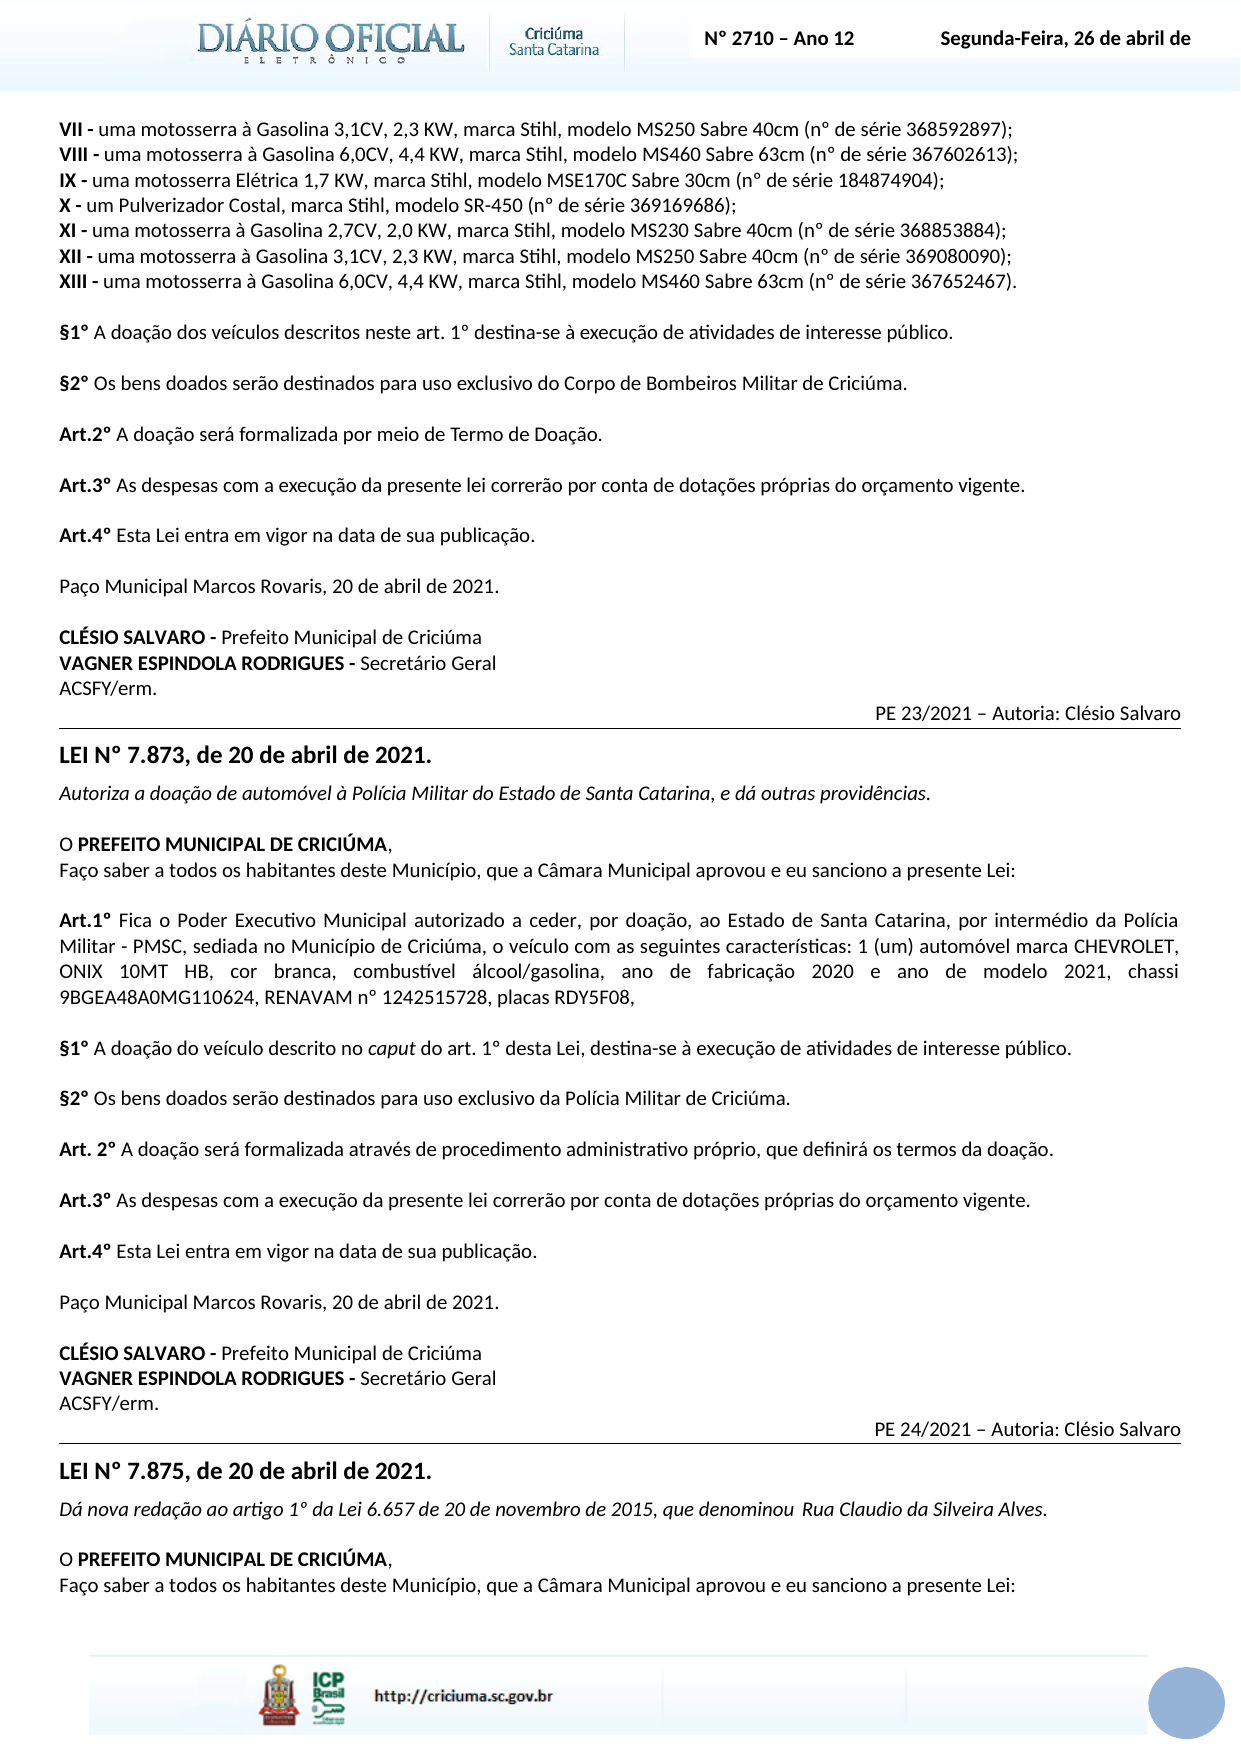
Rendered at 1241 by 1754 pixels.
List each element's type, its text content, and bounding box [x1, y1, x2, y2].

text Paço Municipal Marcos Rovaris, 20 de abril de 2021. [59, 1289, 1181, 1314]
text Art.4º Esta Lei entra em vigor na data de sua publicação. [59, 1238, 1181, 1263]
text §1º A doação do veículo descrito no caput do art. 1º desta Lei, destina-se à execução de atividades de interesse público. [59, 1035, 1181, 1060]
text XII - uma motosserra à Gasolina 3,1CV, 2,3 KW, marca Stihl, modelo MS250 Sabre 40cm (nº de série 369080090); [59, 243, 1181, 268]
text ACSFY/erm. [59, 1391, 1181, 1416]
text Faço saber a todos os habitantes deste Município, que a Câmara Municipal aprovou e eu sanciono a presente Lei: [59, 1572, 1181, 1597]
text Art.3º As despesas com a execução da presente lei correrão por conta de dotações próprias do orçamento vigente. [59, 472, 1181, 497]
text ACSFY/erm. [59, 675, 1181, 701]
text VAGNER ESPINDOLA RODRIGUES - Secretário Geral [59, 1365, 1181, 1391]
text Art.2º A doação será formalizada por meio de Termo de Doação. [59, 421, 1181, 446]
text LEI Nº 7.873, de 20 de abril de 2021. [59, 739, 1181, 770]
text VAGNER ESPINDOLA RODRIGUES - Secretário Geral [59, 650, 1181, 675]
text §1º A doação dos veículos descritos neste art. 1º destina-se à execução de atividades de interesse público. [59, 319, 1181, 345]
text §2º Os bens doados serão destinados para uso exclusivo do Corpo de Bombeiros Militar de Criciúma. [59, 370, 1181, 396]
text O PREFEITO MUNICIPAL DE CRICIÚMA, [59, 1547, 1181, 1572]
text PE 24/2021 – Autoria: Clésio Salvaro [59, 1416, 1181, 1443]
text IX - uma motosserra Elétrica 1,7 KW, marca Stihl, modelo MSE170C Sabre 30cm (nº de série 184874904); [59, 167, 1181, 192]
text CLÉSIO SALVARO - Prefeito Municipal de Criciúma [59, 624, 1181, 650]
text Art. 2º A doação será formalizada através de procedimento administrativo próprio, que definirá os termos da doação. [59, 1136, 1181, 1162]
text XI - uma motosserra à Gasolina 2,7CV, 2,0 KW, marca Stihl, modelo MS230 Sabre 40cm (nº de série 368853884); [59, 218, 1181, 243]
text Art.1º Fica o Poder Executivo Municipal autorizado a ceder, por doação, ao Estado de Santa Catarina, por intermédio da Polícia Militar - PMSC, sediada no Município de Criciúma, o veículo com as seguintes características: 1 (um) automóvel marca CHEVROLET, ONIX 10MT HB, cor branca, combustível álcool/gasolina, ano de fabricação 2020 e ano de modelo 2021, chassi 9BGEA48A0MG110624, RENAVAM nº 1242515728, placas RDY5F08, [59, 908, 1181, 1009]
text §2º Os bens doados serão destinados para uso exclusivo da Polícia Militar de Criciúma. [59, 1086, 1181, 1111]
text Dá nova redação ao artigo 1º da Lei 6.657 de 20 de novembro de 2015, que denominou Rua Claudio da Silveira Alves. [59, 1496, 1181, 1521]
text PE 23/2021 – Autoria: Clésio Salvaro [59, 701, 1181, 728]
text X - um Pulverizador Costal, marca Stihl, modelo SR-450 (nº de série 369169686); [59, 192, 1181, 218]
text CLÉSIO SALVARO - Prefeito Municipal de Criciúma [59, 1340, 1181, 1365]
text Autoriza a doação de automóvel à Polícia Militar do Estado de Santa Catarina, e dá outras providências. [59, 781, 1181, 806]
text O PREFEITO MUNICIPAL DE CRICIÚMA, [59, 831, 1181, 857]
text VIII - uma motosserra à Gasolina 6,0CV, 4,4 KW, marca Stihl, modelo MS460 Sabre 63cm (nº de série 367602613); [59, 141, 1181, 167]
text Paço Municipal Marcos Rovaris, 20 de abril de 2021. [59, 573, 1181, 599]
text LEI Nº 7.875, de 20 de abril de 2021. [59, 1455, 1181, 1485]
text Faço saber a todos os habitantes deste Município, que a Câmara Municipal aprovou e eu sanciono a presente Lei: [59, 857, 1181, 882]
text XIII - uma motosserra à Gasolina 6,0CV, 4,4 KW, marca Stihl, modelo MS460 Sabre 63cm (nº de série 367652467). [59, 268, 1181, 294]
text Art.4º Esta Lei entra em vigor na data de sua publicação. [59, 523, 1181, 548]
text VII - uma motosserra à Gasolina 3,1CV, 2,3 KW, marca Stihl, modelo MS250 Sabre 40cm (nº de série 368592897); [59, 116, 1181, 141]
text Art.3º As despesas com a execução da presente lei correrão por conta de dotações próprias do orçamento vigente. [59, 1187, 1181, 1213]
